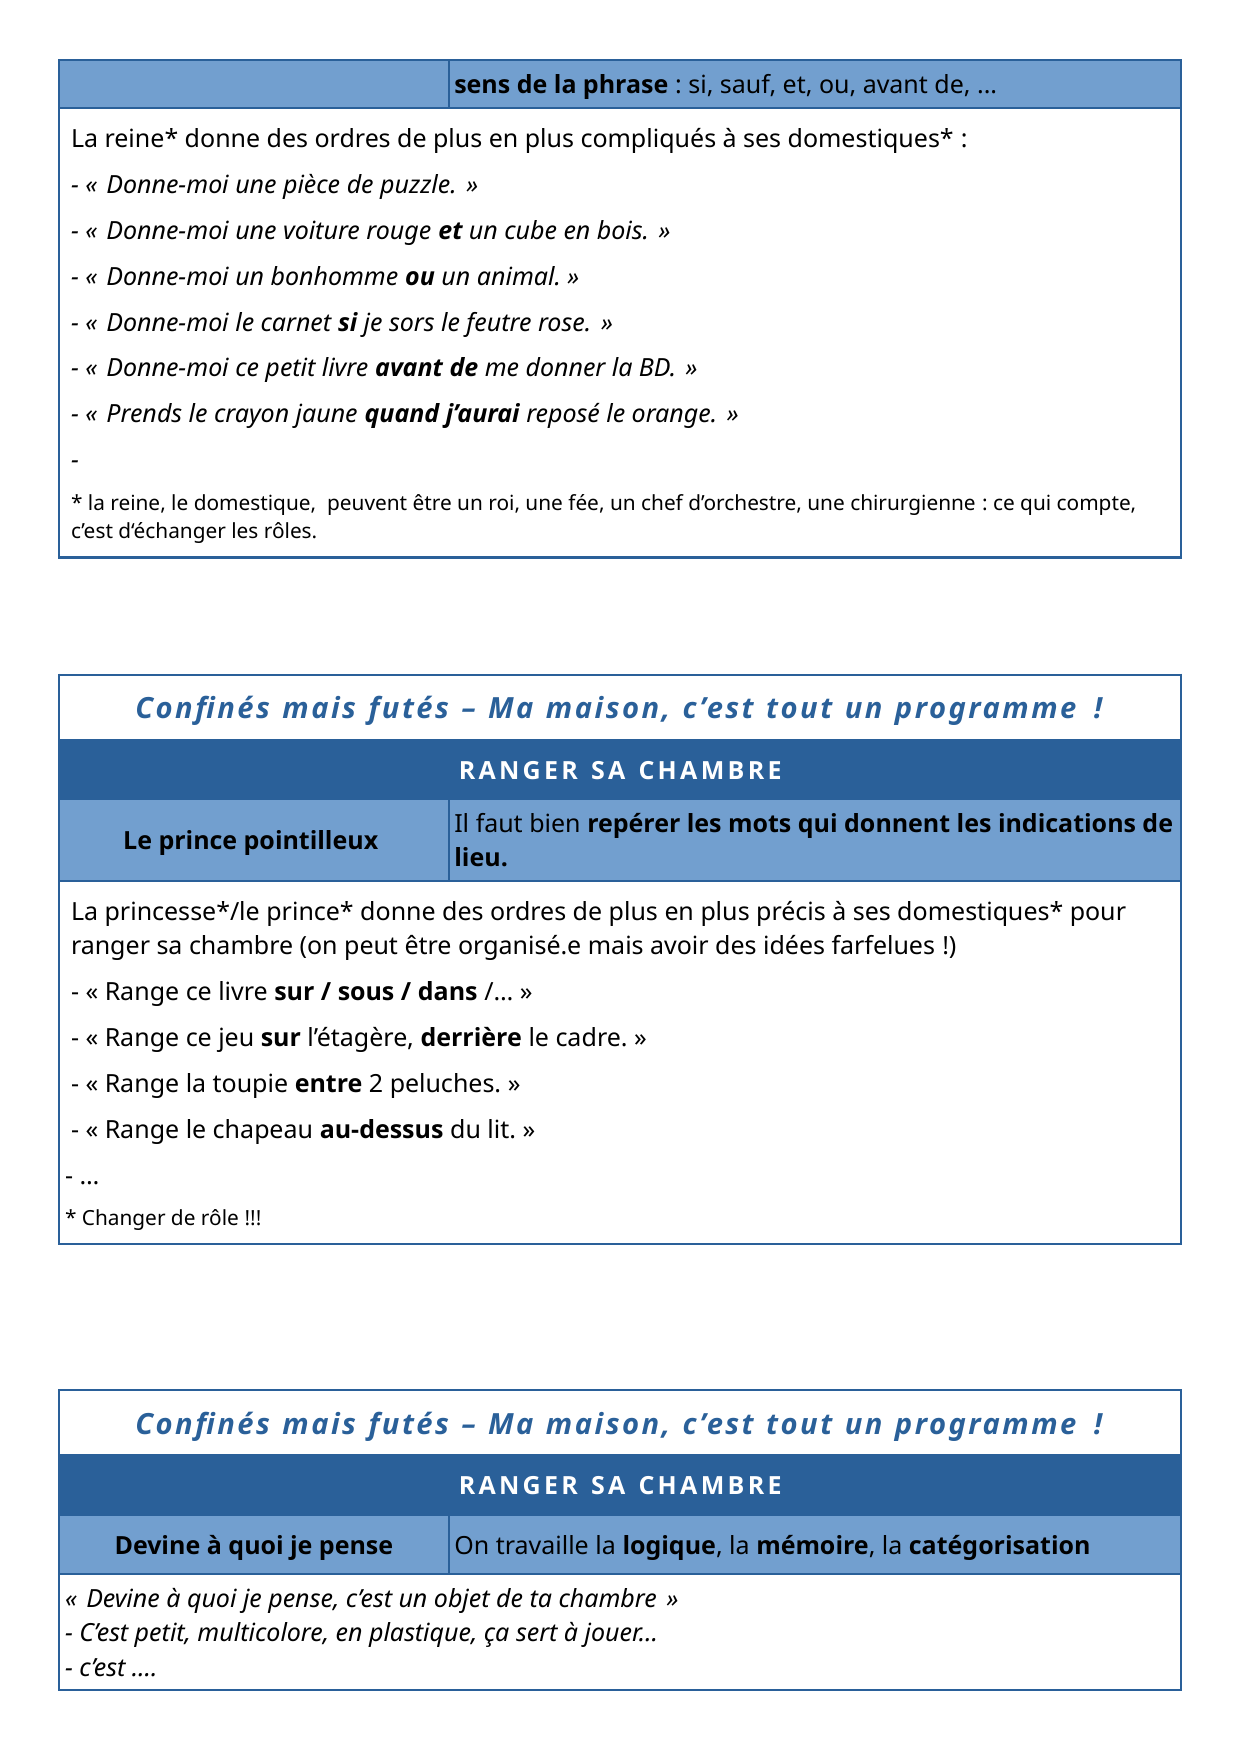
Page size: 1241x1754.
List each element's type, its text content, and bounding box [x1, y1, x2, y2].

table_cell RANGER SA CHAMBRE [60, 741, 1180, 798]
table_header Confinés mais futés – Ma maison, c’est tout un programme ! [60, 676, 1180, 739]
table_cell « Devine à quoi je pense, c’est un objet de ta chambre » - C’est petit, multicolore, en plastique, ça sert à jouer… - c’est …. [60, 1575, 1180, 1689]
table_cell On travaille la logique, la mémoire, la catégorisation [450, 1516, 1180, 1573]
table_cell RANGER SA CHAMBRE [60, 1456, 1180, 1514]
table_cell Devine à quoi je pense [60, 1516, 448, 1573]
table_header Confinés mais futés – Ma maison, c’est tout un programme ! [60, 1391, 1180, 1454]
table_cell La princesse*/le prince* donne des ordres de plus en plus précis à ses domestiques* pour ranger sa chambre (on peut être organisé.e mais avoir des idées farfelues !) - « Range ce livre sur / sous / dans /… » - « Range ce jeu sur l’étagère, derrière le cadre. » - « Range la toupie entre 2 peluches. » - « Range le chapeau au-dessus du lit. » - … * Changer de rôle !!! [60, 882, 1180, 1243]
table_cell Il faut bien repérer les mots qui donnent les indications de lieu. [450, 800, 1180, 880]
table_cell La reine* donne des ordres de plus en plus compliqués à ses domestiques* : - « Donne-moi une pièce de puzzle. » - « Donne-moi une voiture rouge et un cube en bois. » - « Donne-moi un bonhomme ou un animal. » - « Donne-moi le carnet si je sors le feutre rose. » - « Donne-moi ce petit livre avant de me donner la BD. » - « Prends le crayon jaune quand j’aurai reposé le orange. » - * la reine, le domestique, peuvent être un roi, une fée, un chef d’orchestre, une chirurgienne : ce qui compte, c’est d‘échanger les rôles. [60, 109, 1180, 556]
table_cell sens de la phrase : si, sauf, et, ou, avant de, ... [450, 61, 1180, 107]
table_cell [60, 61, 448, 107]
table_cell Le prince pointilleux [60, 800, 448, 880]
